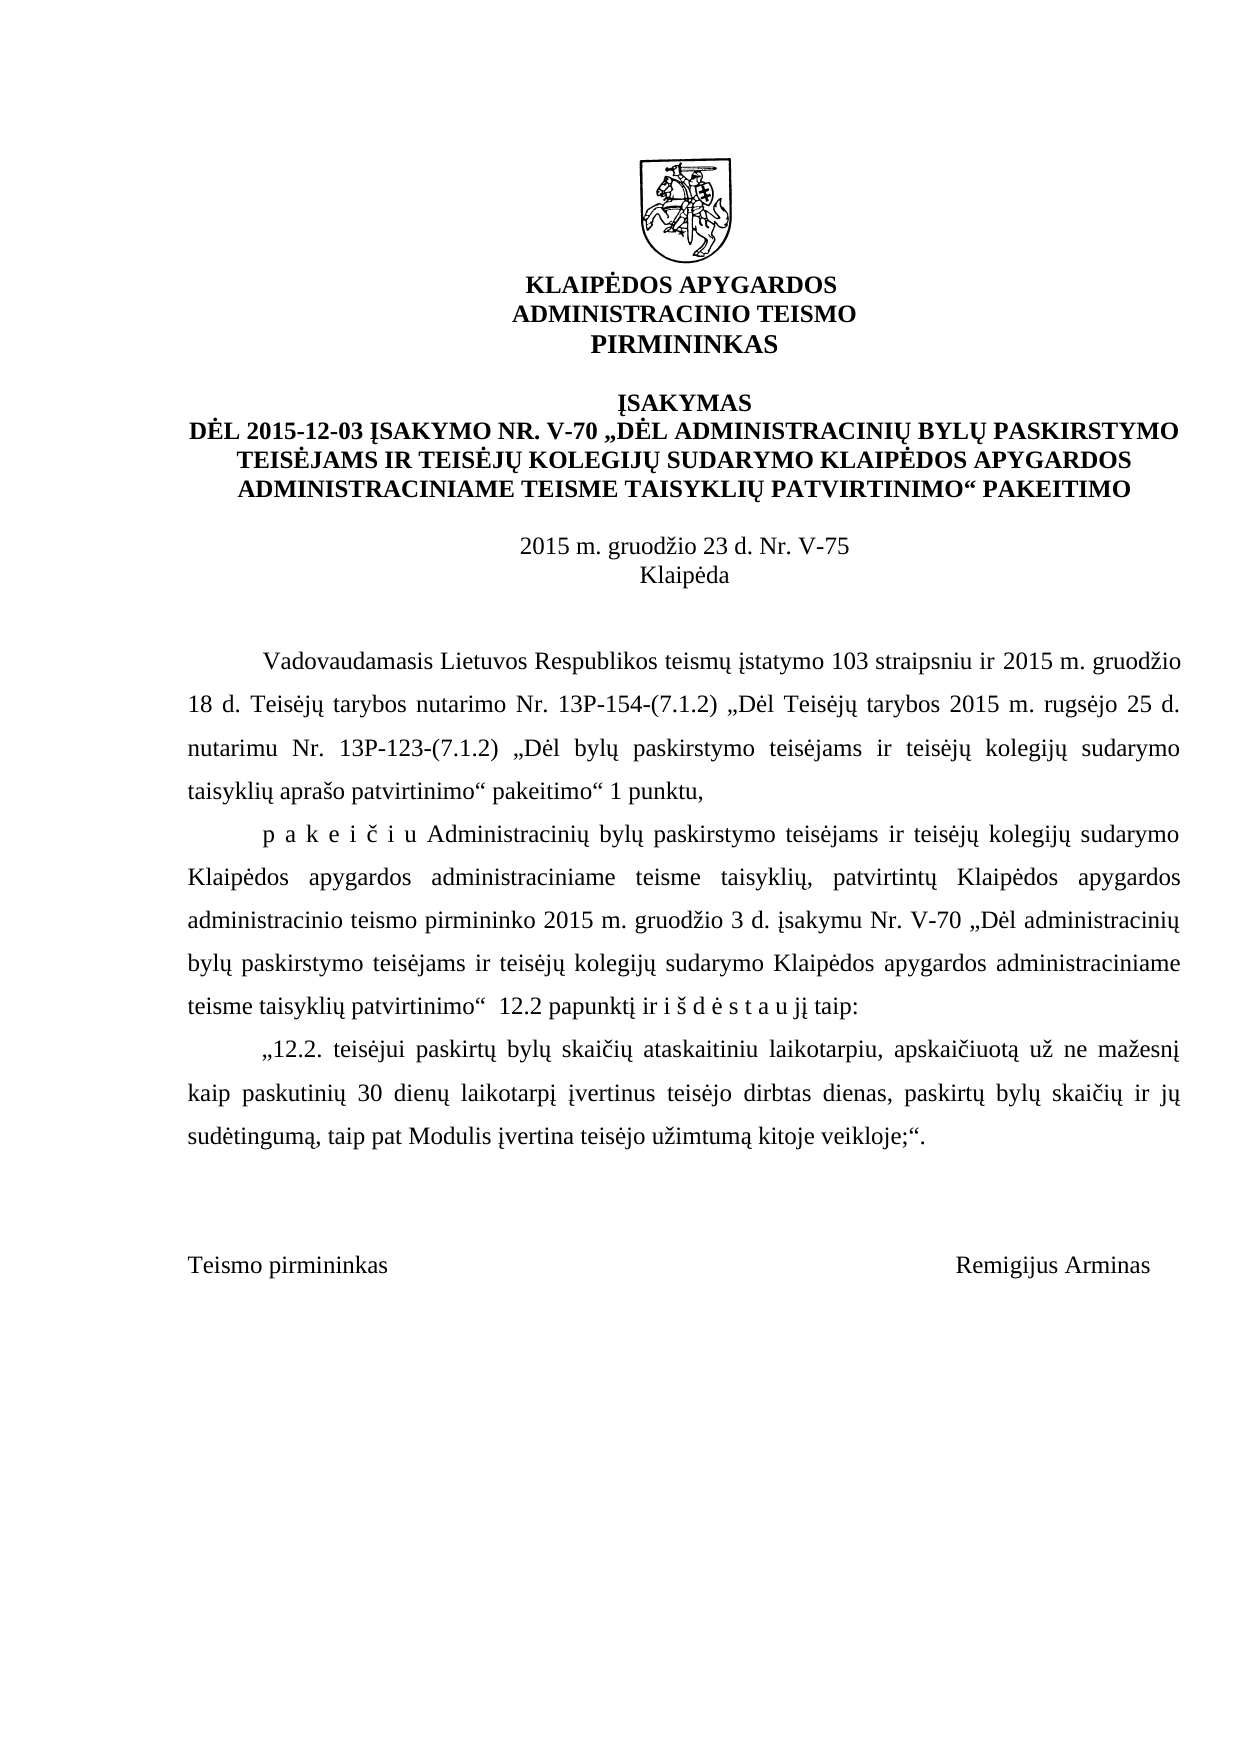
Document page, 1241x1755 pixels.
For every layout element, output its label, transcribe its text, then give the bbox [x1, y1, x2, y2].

text Teismo pirmininkas Remigijus Arminas [187, 1250, 1181, 1279]
text p a k e i č i u Administracinių bylų paskirstymo teisėjams ir teisėjų kolegijų sudarymo Klaipėdos apygardos administraciniame teisme taisyklių, patvirtintų Klaipėdos apygardos administracinio teismo pirmininko 2015 m. gruodžio 3 d. įsakymu Nr. V-70 „Dėl administracinių bylų paskirstymo teisėjams ir teisėjų kolegijų sudarymo Klaipėdos apygardos administraciniame teisme taisyklių patvirtinimo“ 12.2 papunktį ir i š d ė s t a u jį taip: [187, 819, 1181, 1020]
text ĮSAKYMAS [187, 388, 1181, 416]
text ADMINISTRACINIO TEISMO [187, 299, 1181, 328]
text Vadovaudamasis Lietuvos Respublikos teismų įstatymo 103 straipsniu ir 2015 m. gruodžio 18 d. Teisėjų tarybos nutarimo Nr. 13P-154-(7.1.2) „Dėl Teisėjų tarybos 2015 m. rugsėjo 25 d. nutarimu Nr. 13P-123-(7.1.2) „Dėl bylų paskirstymo teisėjams ir teisėjų kolegijų sudarymo taisyklių aprašo patvirtinimo“ pakeitimo“ 1 punktu, [187, 646, 1181, 804]
text DĖL 2015-12-03 ĮSAKYMO NR. V-70 „DĖL ADMINISTRACINIŲ BYLŲ PASKIRSTYMO TEISĖJAMS IR TEISĖJŲ KOLEGIJŲ SUDARYMO KLAIPĖDOS APYGARDOS ADMINISTRACINIAME TEISME TAISYKLIŲ PATVIRTINIMO“ PAKEITIMO [187, 416, 1181, 503]
text Klaipėda [187, 560, 1181, 589]
text 2015 m. gruodžio 23 d. Nr. V-75 [187, 531, 1181, 560]
text KLAIPĖDOS APYGARDOS [187, 270, 1181, 299]
text PIRMININKAS [187, 328, 1181, 359]
text „12.2. teisėjui paskirtų bylų skaičių ataskaitiniu laikotarpiu, apskaičiuotą už ne mažesnį kaip paskutinių 30 dienų laikotarpį įvertinus teisėjo dirbtas dienas, paskirtų bylų skaičių ir jų sudėtingumą, taip pat Modulis įvertina teisėjo užimtumą kitoje veikloje;“. [187, 1034, 1181, 1149]
